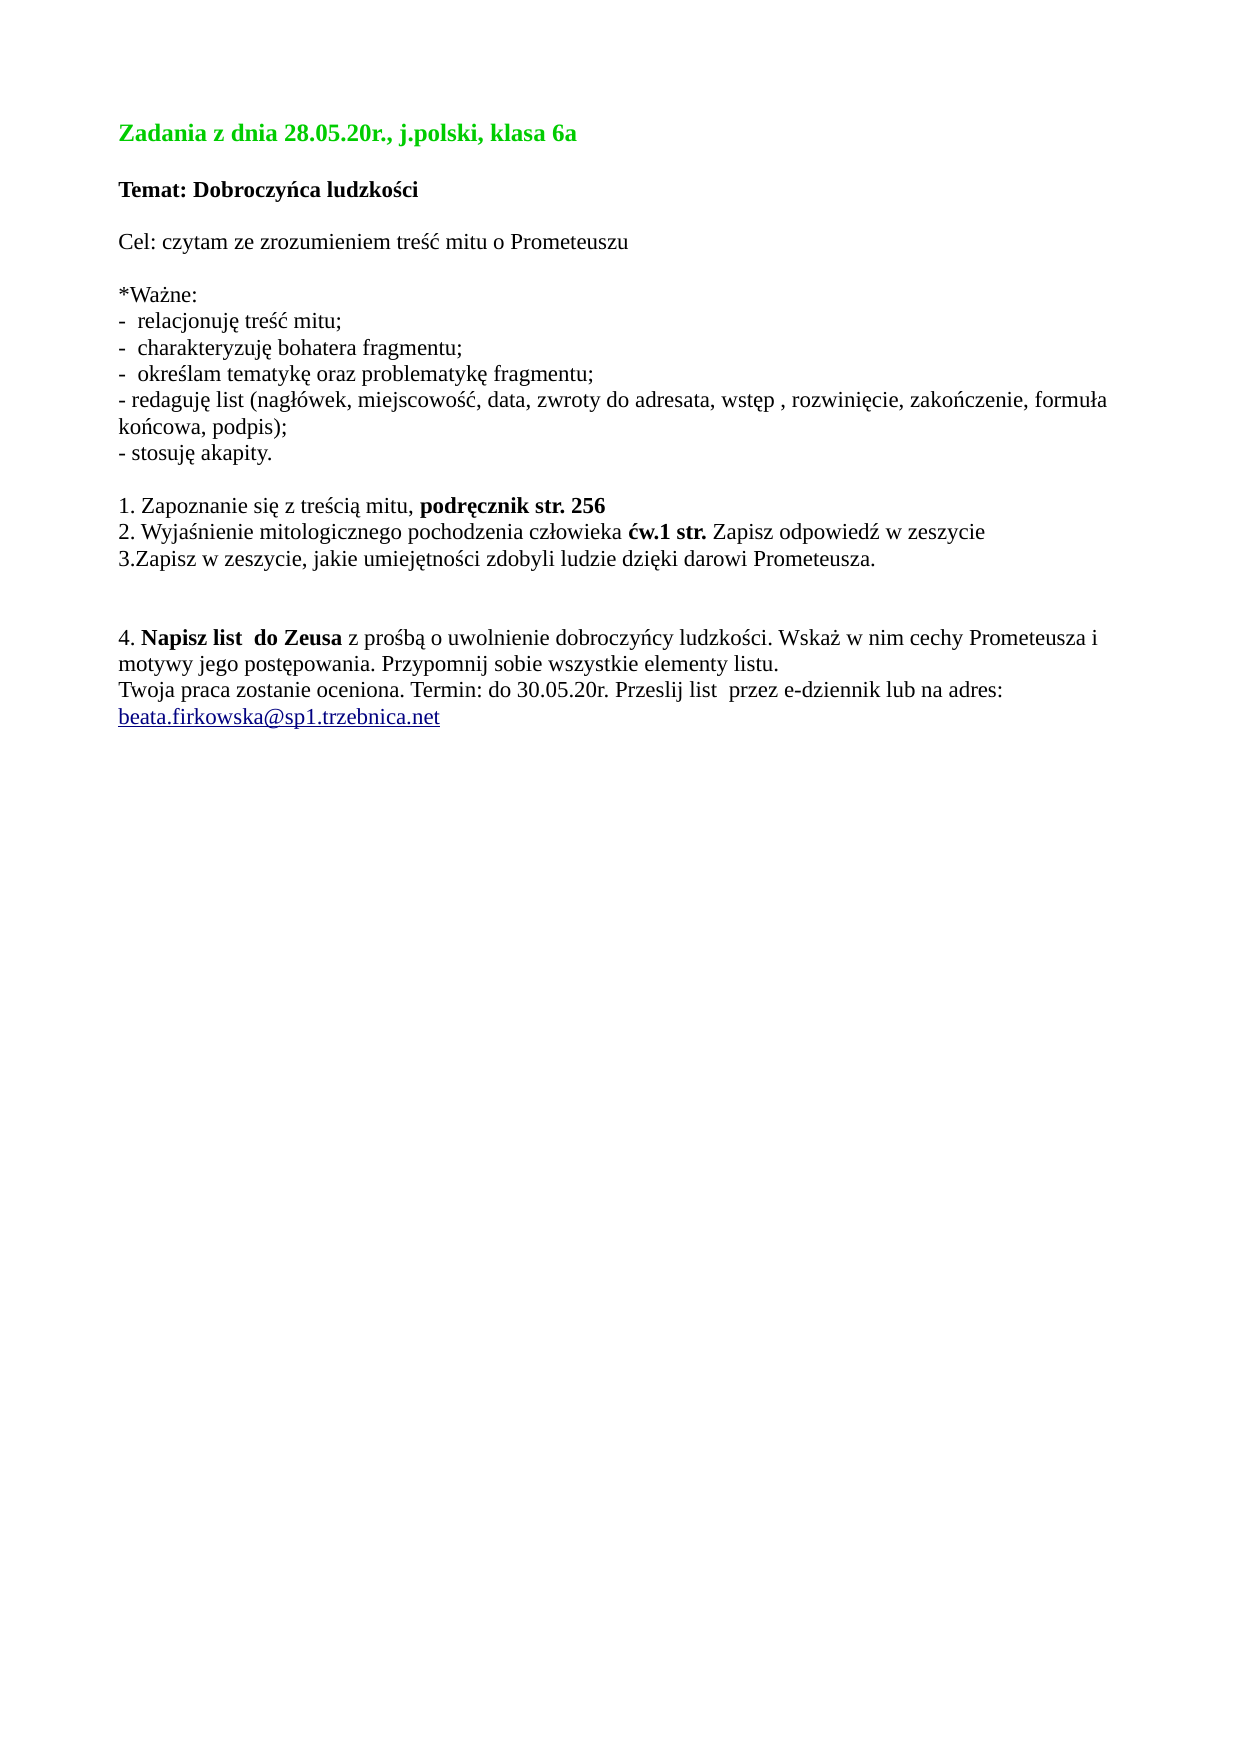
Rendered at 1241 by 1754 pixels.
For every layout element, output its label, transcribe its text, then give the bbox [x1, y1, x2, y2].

text Twoja praca zostanie oceniona. Termin: do 30.05.20r. Przeslij list przez e-dziennik lub na adres: beata.firkowska@sp1.trzebnica.net [118, 676, 1122, 729]
text Zadania z dnia 28.05.20r., j.polski, klasa 6a [118, 118, 1122, 147]
text Cel: czytam ze zrozumieniem treść mitu o Prometeuszu [118, 228, 1122, 255]
text *Ważne: [118, 281, 1122, 307]
text - redaguję list (nagłówek, miejscowość, data, zwroty do adresata, wstęp , rozwinięcie, zakończenie, formuła końcowa, podpis); [118, 386, 1122, 439]
text 2. Wyjaśnienie mitologicznego pochodzenia człowieka ćw.1 str. Zapisz odpowiedź w zeszycie [118, 518, 1122, 544]
text 4. Napisz list do Zeusa z prośbą o uwolnienie dobroczyńcy ludzkości. Wskaż w nim cechy Prometeusza i motywy jego postępowania. Przypomnij sobie wszystkie elementy listu. [118, 624, 1122, 676]
text 1. Zapoznanie się z treścią mitu, podręcznik str. 256 [118, 492, 1122, 518]
text - charakteryzuję bohatera fragmentu; [118, 334, 1122, 360]
text 3.Zapisz w zeszycie, jakie umiejętności zdobyli ludzie dzięki darowi Prometeusza. [118, 544, 1122, 571]
text - stosuję akapity. [118, 439, 1122, 466]
text - określam tematykę oraz problematykę fragmentu; [118, 360, 1122, 386]
text Temat: Dobroczyńca ludzkości [118, 176, 1122, 202]
text - relacjonuję treść mitu; [118, 307, 1122, 334]
